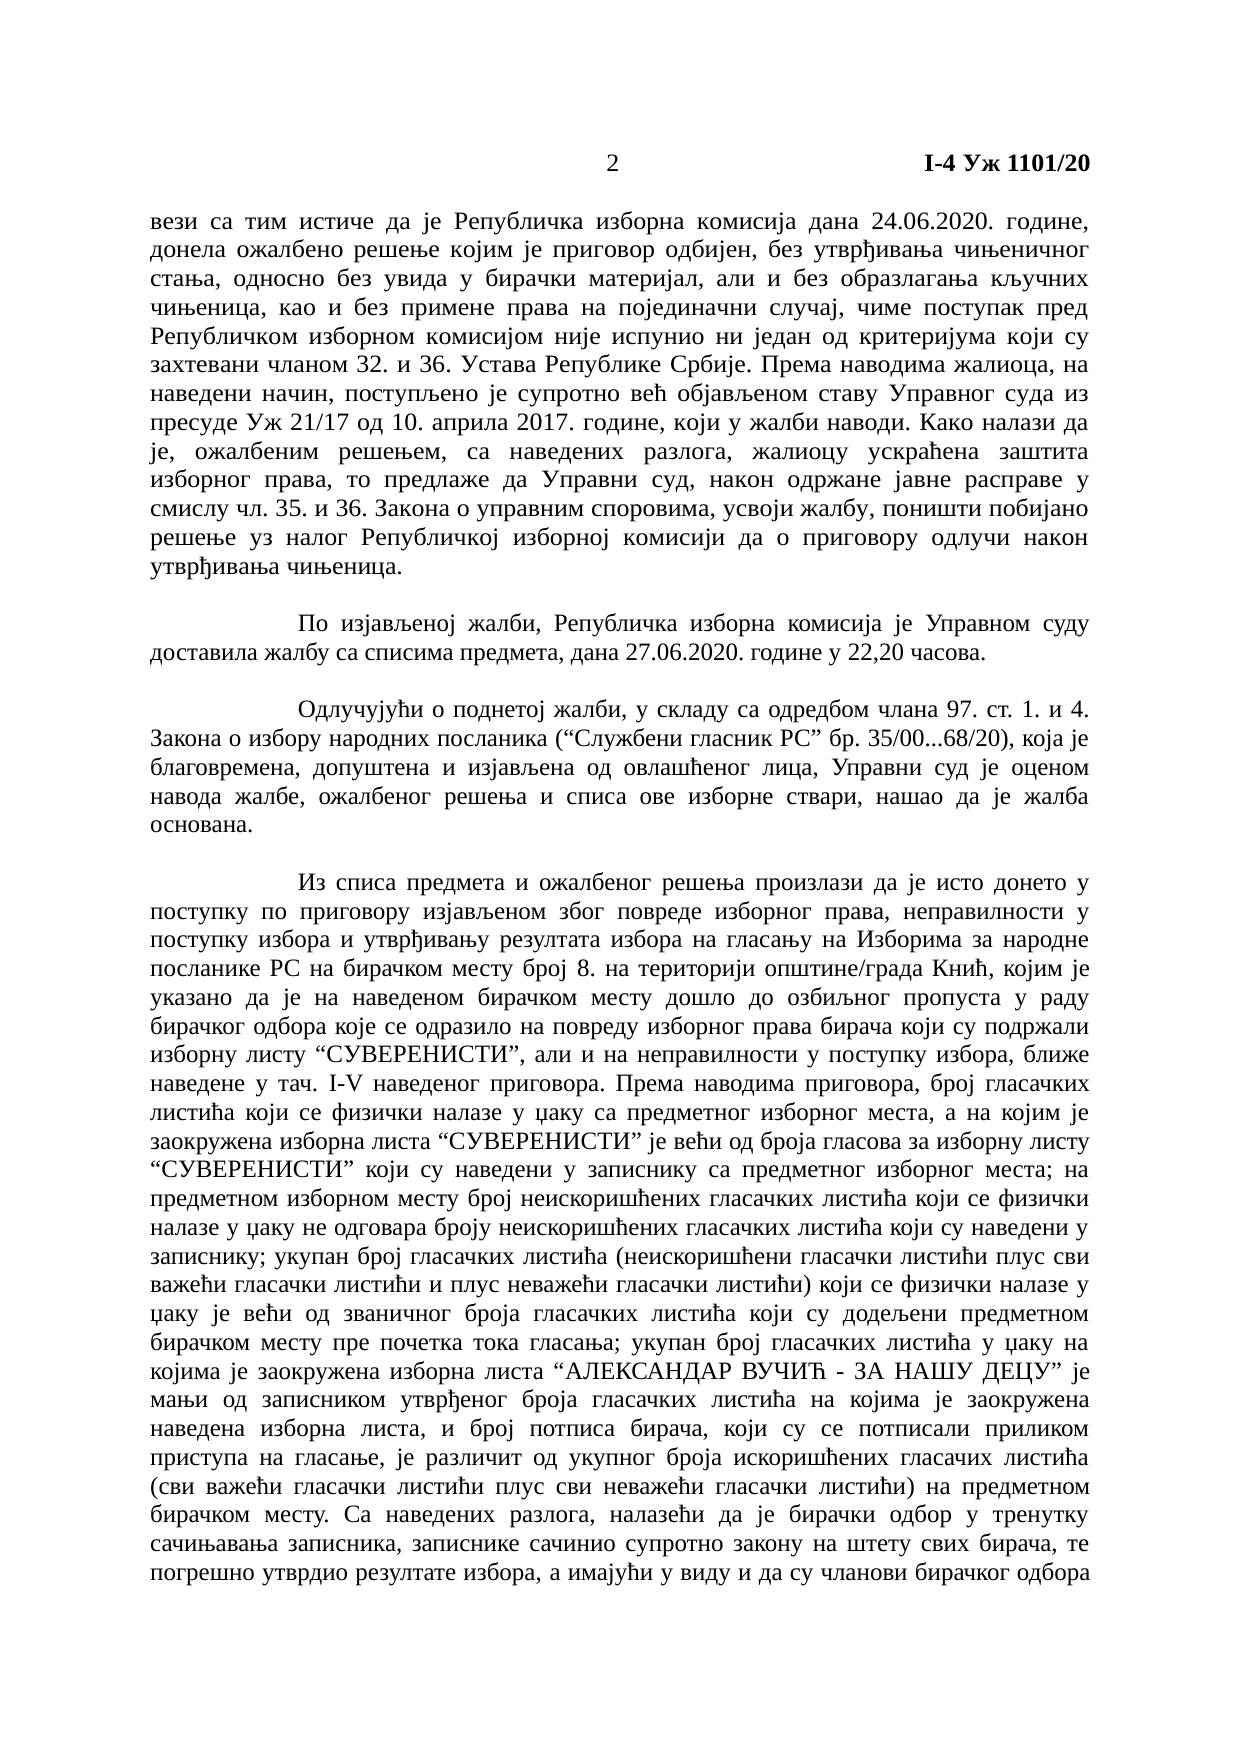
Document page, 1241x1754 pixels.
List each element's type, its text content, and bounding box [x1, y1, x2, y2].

text Из списа предмета и ожалбеног решења произлази да је исто донето у поступку по приговору изјављеном због повреде изборног права, неправилности у поступку избора и утврђивању резултата избора на гласању на Изборима за народне посланике РС на бирачком месту број 8. на територији општине/града Кнић, којим је указано да је на наведеном бирачком месту дошло до озбиљног пропуста у раду бирачког одбора које се одразило на повреду изборног права бирача који су подржали изборну листу “СУВЕРЕНИСТИ”, али и на неправилности у поступку избора, ближе наведене у тач. I-V наведеног приговора. Према наводима приговора, број гласачких листића који се физички налазе у џаку са предметног изборног места, а на којим је заокружена изборна листа “СУВЕРЕНИСТИ” је већи од броја гласова за изборну листу “СУВЕРЕНИСТИ” који су наведени у записнику са предметног изборног места; на предметном изборном месту број неискоришћених гласачких листића који се физички налазе у џаку не одговара броју неискоришћених гласачких листића који су наведени у записнику; укупан број гласачких листића (неискоришћени гласачки листићи плус сви важећи гласачки листићи и плус неважећи гласачки листићи) који се физички налазе у џаку је већи од званичног броја гласачких листића који су додељени предметном бирачком месту пре почетка тока гласања; укупан број гласачких листића у џаку на којима је заокружена изборна листа “АЛЕКСАНДАР ВУЧИЋ - ЗА НАШУ ДЕЦУ” је мањи од записником утврђеног броја гласачких листића на којима је заокружена наведена изборна листа, и број потписа бирача, који су се потписали приликом приступа на гласање, је различит од укупног броја искоришћених гласачих листића (сви важећи гласачки листићи плус сви неважећи гласачки листићи) на предметном бирачком месту. Са наведених разлога, налазећи да је бирачки одбор у тренутку сачињавања записника, записнике сачинио супротно закону на штету свих бирача, те погрешно утврдио резултате избора, а имајући у виду и да су чланови бирачког одбора [150, 867, 1090, 1586]
text Одлучујући о поднетој жалби, у складу са одредбом члана 97. ст. 1. и 4. Закона о избору народних посланика (“Службени гласник РС” бр. 35/00...68/20), која је благовремена, допуштена и изјављена од овлашћеног лица, Управни суд је оценом навода жалбе, ожалбеног решења и списа ове изборне ствари, нашао да је жалба основана. [150, 694, 1090, 838]
text По изјављеној жалби, Републичка изборна комисија је Управном суду доставила жалбу са списима предмета, дана 27.06.2020. године у 22,20 часова. [150, 608, 1090, 666]
text вези са тим истиче да је Републичка изборна комисија дана 24.06.2020. године, донела ожалбено решење којим је приговор одбијен, без утврђивања чињеничног стања, односно без увида у бирачки материјал, али и без образлагања кључних чињеница, као и без примене права на појединачни случај, чиме поступак пред Републичком изборном комисијом није испунио ни један од критеријума који су захтевани чланом 32. и 36. Устава Републике Србије. Према наводима жалиoца, на наведени начин, поступљено је супротно већ објављеном ставу Управног суда из пресуде Уж 21/17 од 10. априла 2017. године, који у жалби наводи. Како налази да је, ожалбеним решењем, са наведених разлога, жалиоцу ускраћена заштита изборног права, то предлаже да Управни суд, након одржане јавне расправе у смислу чл. 35. и 36. Закона о управним споровима, усвоји жалбу, поништи побијано решење уз налог Републичкој изборној комисији да о приговору одлучи након утврђивања чињеница. [150, 206, 1090, 579]
